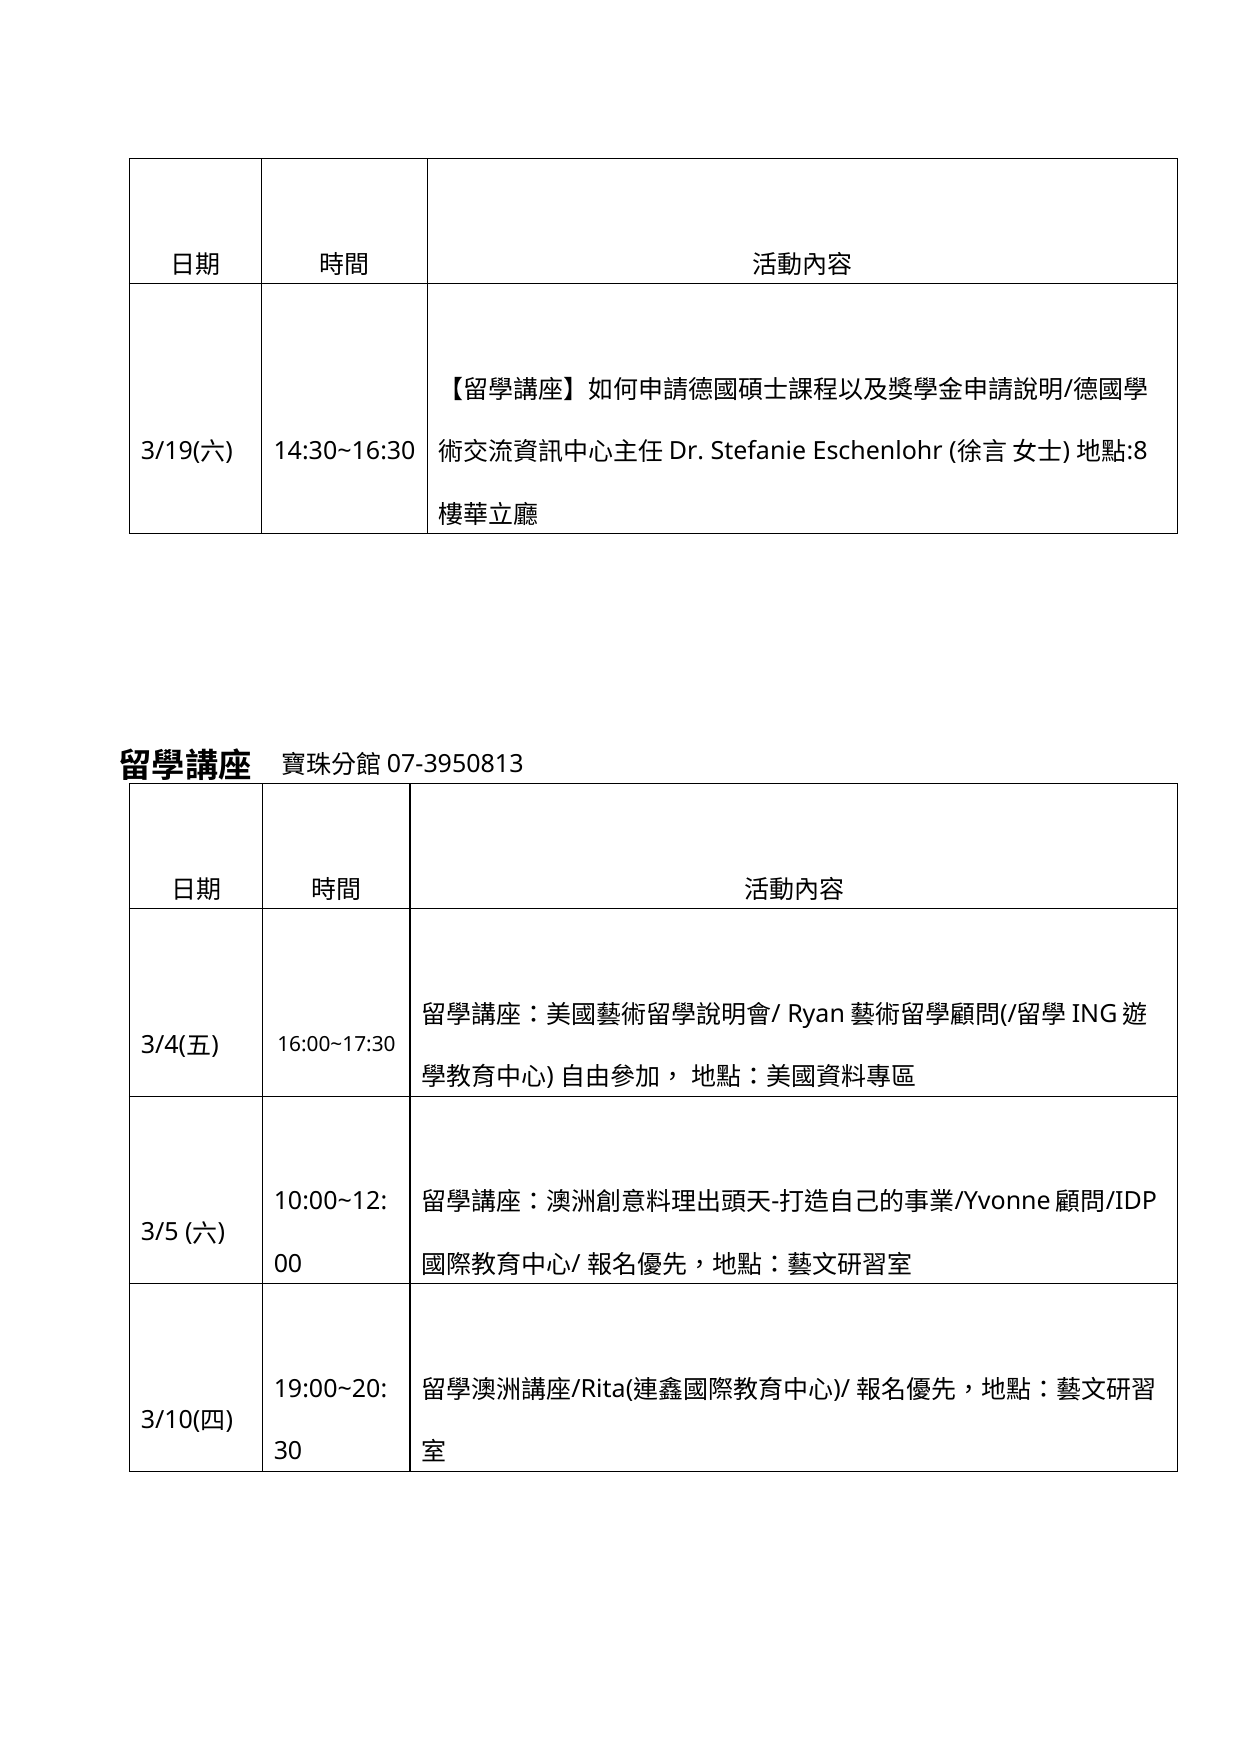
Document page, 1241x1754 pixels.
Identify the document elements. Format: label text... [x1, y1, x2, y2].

table_cell 留學澳洲講座/Rita(連鑫國際教育中心)/ 報名優先，地點：藝文研習室 [411, 1284, 1177, 1471]
table_header 活動內容 [411, 784, 1177, 908]
table_header 時間 [263, 784, 409, 908]
table_cell 3/10(四) [130, 1284, 262, 1471]
table_header 日期 [130, 159, 261, 283]
table_cell 3/4(五) [130, 909, 262, 1096]
table_cell 【留學講座】如何申請德國碩士課程以及獎學金申請說明/德國學術交流資訊中心主任Dr. Stefanie Eschenlohr (徐言 女士) 地點:8樓華立廳 [428, 284, 1177, 533]
text 留學講座 寶珠分館07-3950813 [118, 721, 1122, 783]
table_cell 16:00~17:30 [263, 909, 409, 1096]
table_header 日期 [130, 784, 262, 908]
table_header 時間 [262, 159, 427, 283]
table_cell 3/19(六) [130, 284, 261, 533]
table_cell 留學講座：美國藝術留學說明會/ Ryan藝術留學顧問(/留學ING遊學教育中心) 自由參加， 地點：美國資料專區 [411, 909, 1177, 1096]
table_cell 留學講座：澳洲創意料理出頭天-打造自己的事業/Yvonne顧問/IDP國際教育中心/ 報名優先，地點：藝文研習室 [411, 1097, 1177, 1283]
table_cell 19:00~20:30 [263, 1284, 409, 1471]
table_cell 3/5 (六) [130, 1097, 262, 1283]
table_cell 10:00~12:00 [263, 1097, 409, 1283]
table_header 活動內容 [428, 159, 1177, 283]
table_cell 14:30~16:30 [262, 284, 427, 533]
